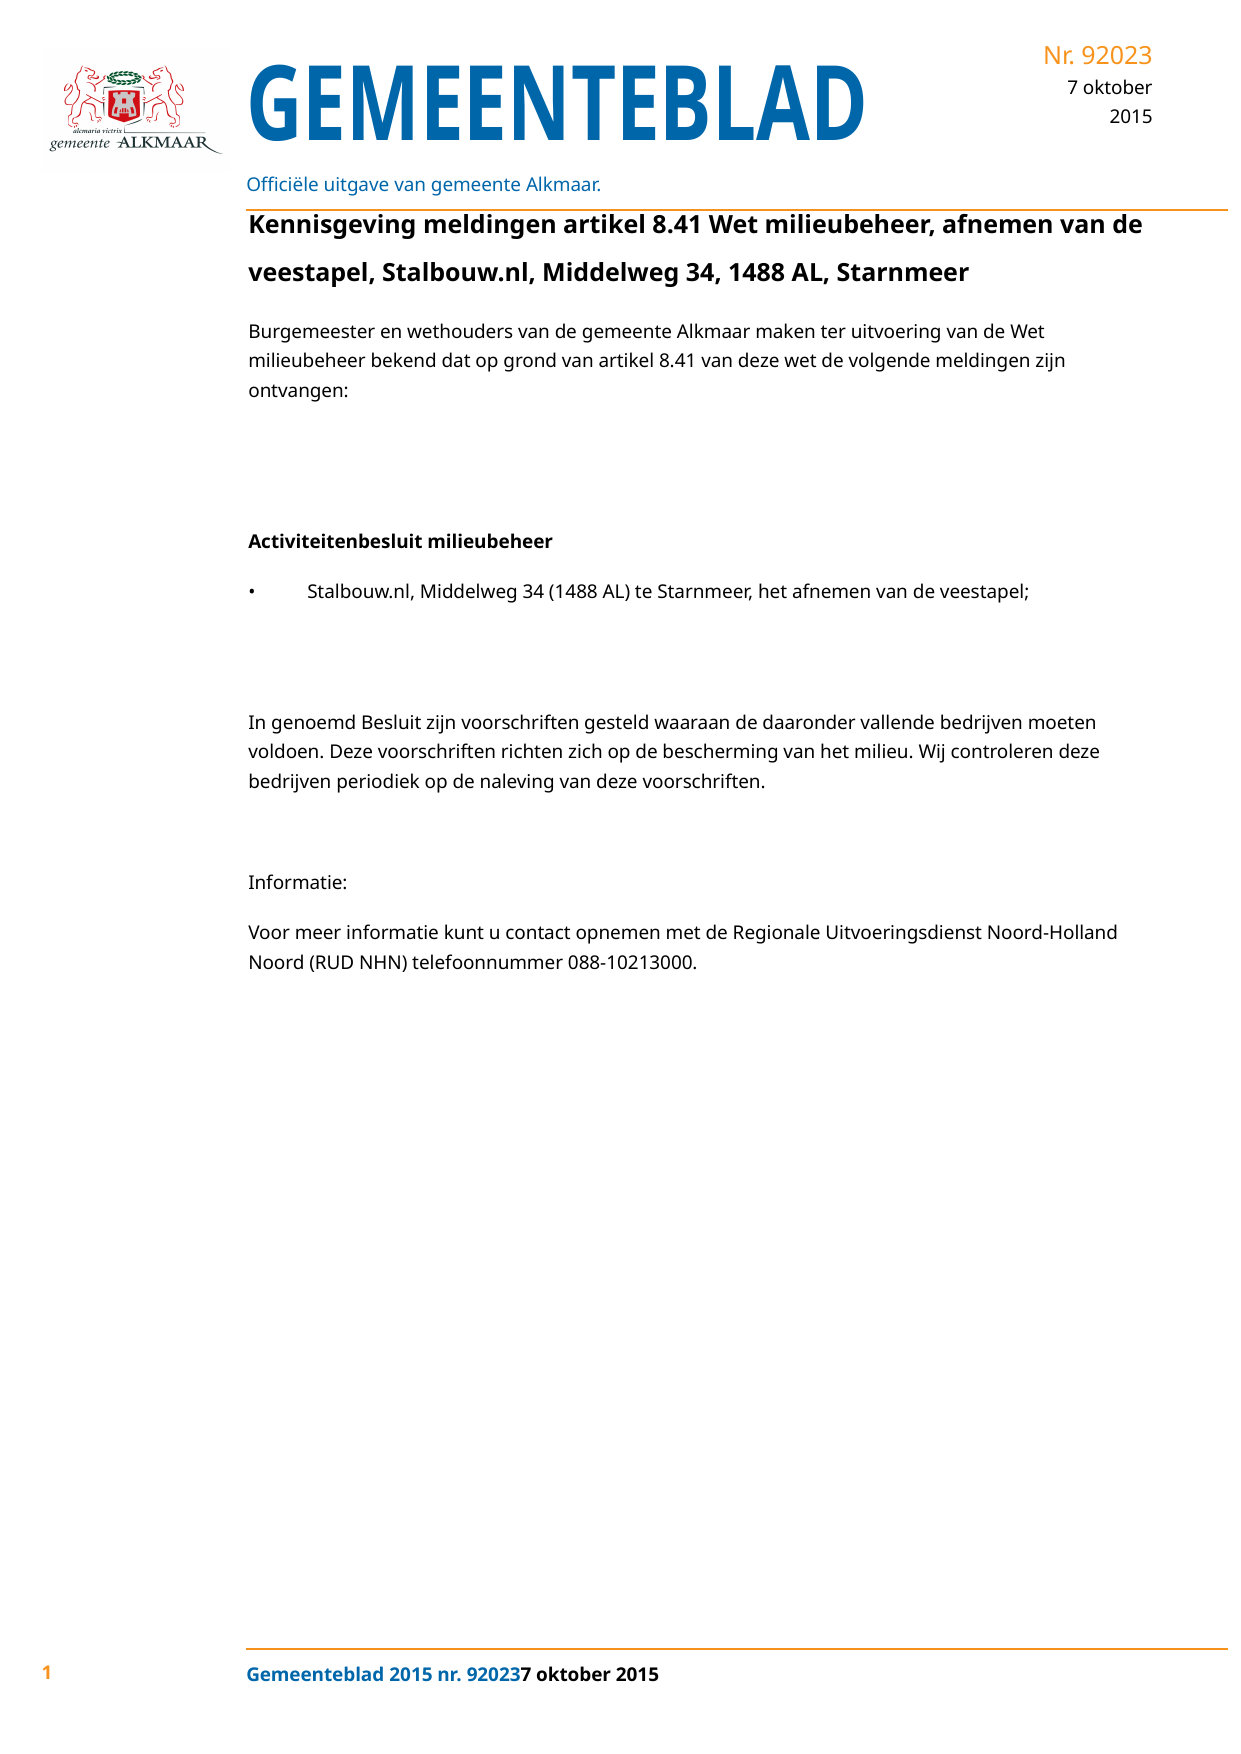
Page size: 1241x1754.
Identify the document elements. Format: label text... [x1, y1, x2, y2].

text Informatie: [248, 869, 1152, 895]
picture [41, 47, 231, 172]
text Kennisgeving meldingen artikel 8.41 Wet milieubeheer, afnemen van de veestapel, Stalbouw.nl, Middelweg 34, 1488 AL, Starnmeer [248, 211, 1152, 288]
text In genoemd Besluit zijn voorschriften gesteld waaraan de daaronder vallende bedrijven moeten voldoen. Deze voorschriften richten zich op de bescherming van het milieu. Wij controleren deze bedrijven periodiek op de naleving van deze voorschriften. [248, 709, 1152, 794]
list Stalbouw.nl, Middelweg 34 (1488 AL) te Starnmeer, het afnemen van de veestapel; [248, 579, 1152, 604]
text Burgemeester en wethouders van de gemeente Alkmaar maken ter uitvoering van de Wet milieubeheer bekend dat op grond van artikel 8.41 van deze wet de volgende meldingen zijn ontvangen: [248, 318, 1152, 403]
text Voor meer informatie kunt u contact opnemen met de Regionale Uitvoeringsdienst Noord-Holland Noord (RUD NHN) telefoonnummer 088-10213000. [248, 919, 1152, 975]
text Activiteitenbesluit milieubeheer [248, 528, 1152, 554]
